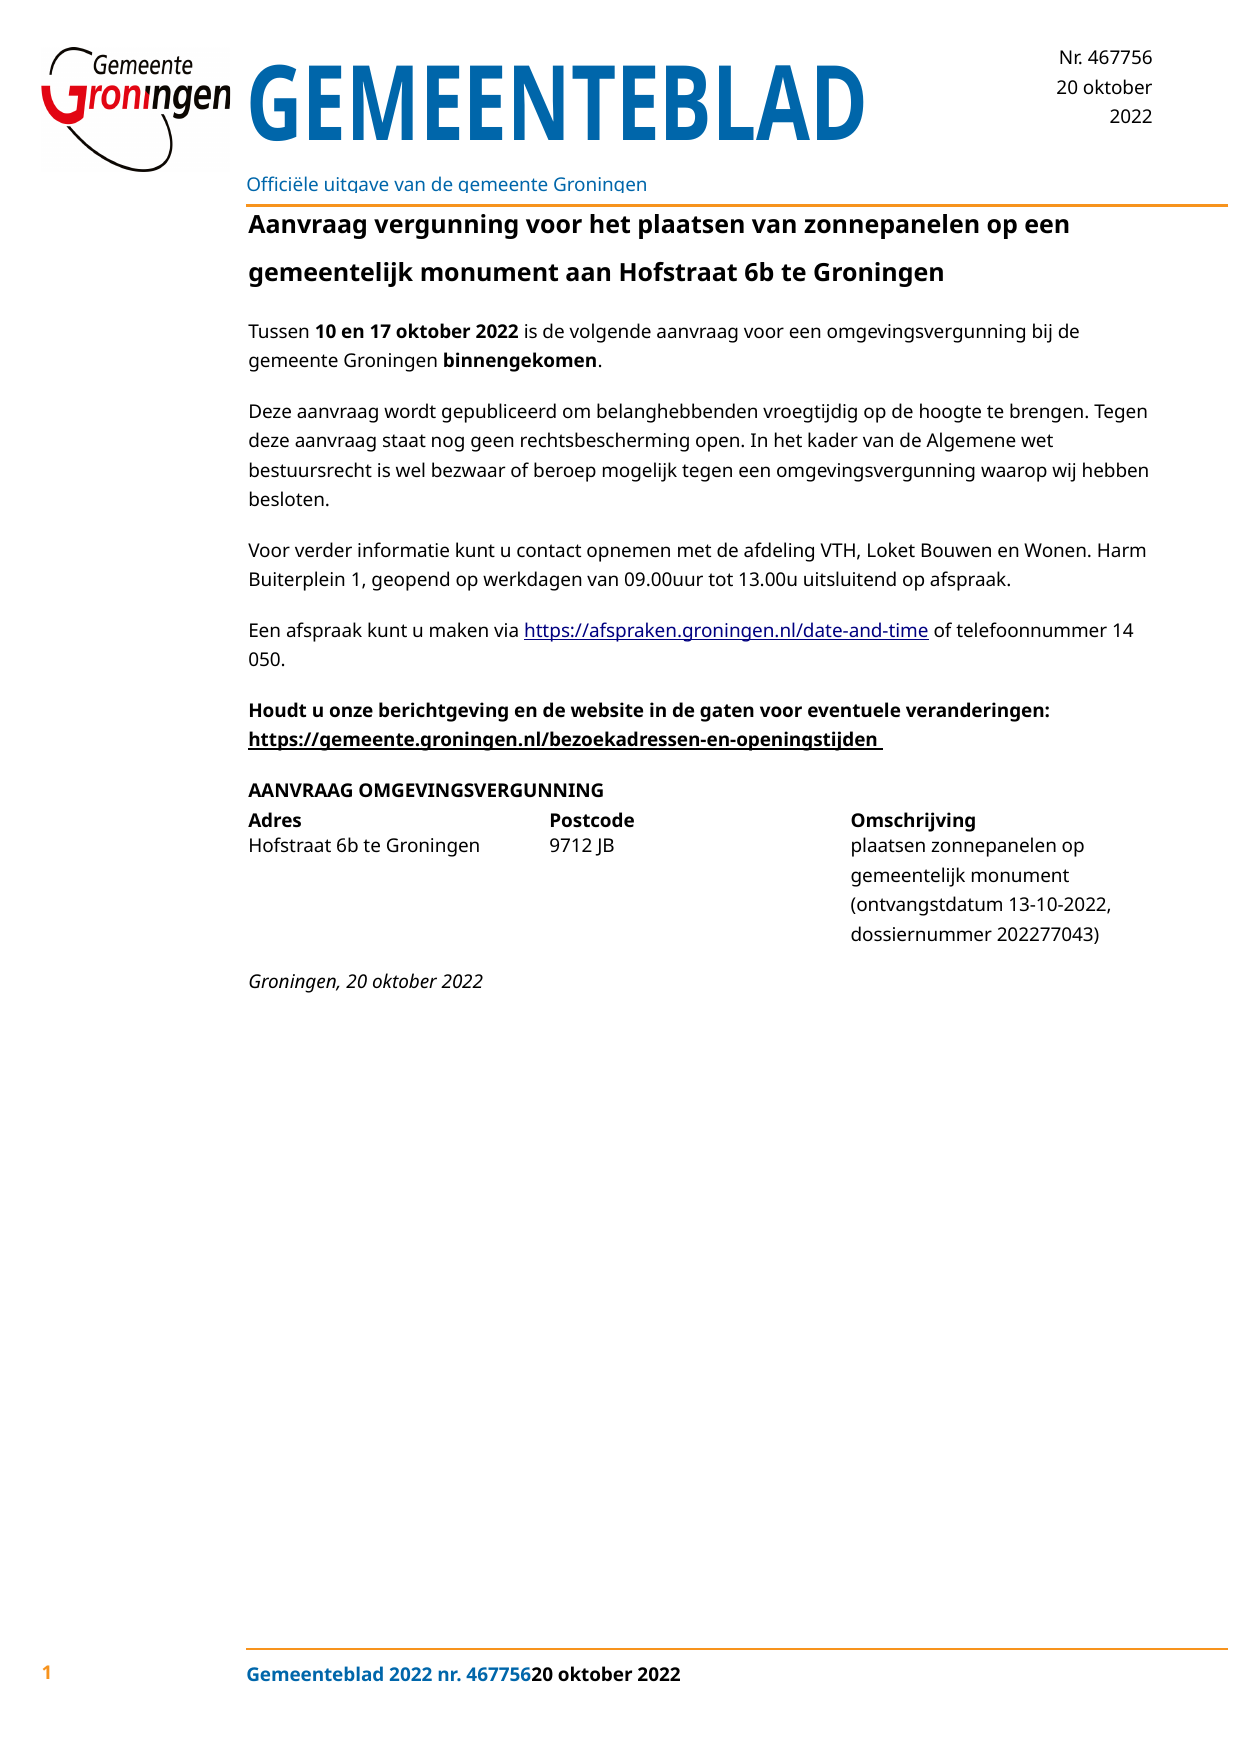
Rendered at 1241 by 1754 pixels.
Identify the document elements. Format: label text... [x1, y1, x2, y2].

text Deze aanvraag wordt gepubliceerd om belanghebbenden vroegtijdig op de hoogte te brengen. Tegen deze aanvraag staat nog geen rechtsbescherming open. In het kader van de Algemene wet bestuursrecht is wel bezwaar of beroep mogelijk tegen een omgevingsvergunning waarop wij hebben besloten. [248, 398, 1152, 512]
text Tussen 10 en 17 oktober 2022 is de volgende aanvraag voor een omgevingsvergunning bij de gemeente Groningen binnengekomen. [248, 318, 1152, 373]
table_header Omschrijving [850, 807, 1152, 832]
picture [41, 47, 231, 172]
table_header Adres [248, 807, 549, 832]
table_cell plaatsen zonnepanelen op gemeentelijk monument (ontvangstdatum 13-10-2022, dossiernummer 202277043) [850, 833, 1152, 947]
text Groningen, 20 oktober 2022 [248, 968, 1152, 994]
table_cell 9712 JB [549, 833, 850, 947]
text Een afspraak kunt u maken via https://afspraken.groningen.nl/date-and-time of telefoonnummer 14 050. [248, 617, 1152, 672]
table_header Postcode [549, 807, 850, 832]
text Voor verder informatie kunt u contact opnemen met de afdeling VTH, Loket Bouwen en Wonen. Harm Buiterplein 1, geopend op werkdagen van 09.00uur tot 13.00u uitsluitend op afspraak. [248, 537, 1152, 592]
text Aanvraag vergunning voor het plaatsen van zonnepanelen op een gemeentelijk monument aan Hofstraat 6b te Groningen [248, 207, 1152, 288]
text AANVRAAG OMGEVINGSVERGUNNING [248, 777, 1152, 803]
text Houdt u onze berichtgeving en de website in de gaten voor eventuele veranderingen: https://gemeente.groningen.nl/bezoekadressen-en-openingstijden [248, 697, 1152, 752]
table_cell Hofstraat 6b te Groningen [248, 833, 549, 947]
